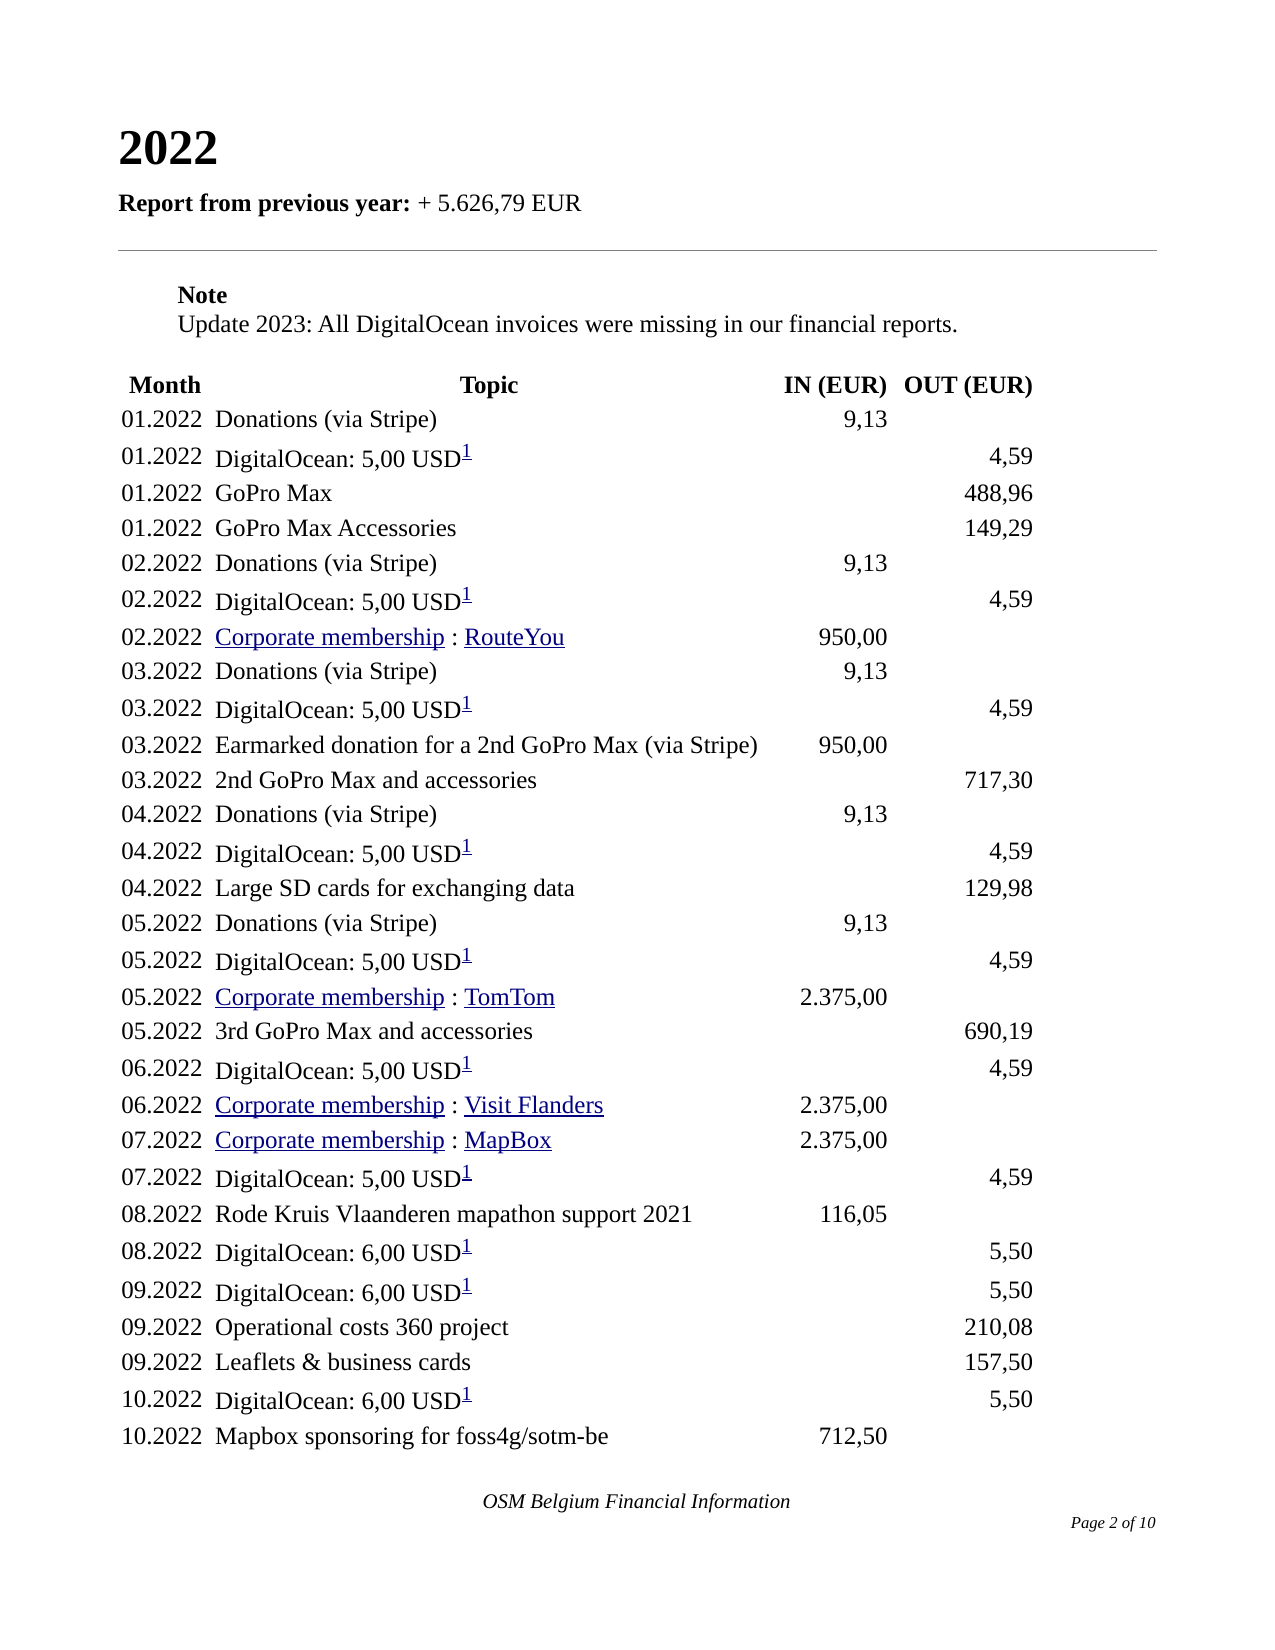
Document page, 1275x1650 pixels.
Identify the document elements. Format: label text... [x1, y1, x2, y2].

table_cell 04.2022 [118, 831, 212, 870]
table_cell 4,59 [890, 436, 1036, 476]
table_cell GoPro Max [212, 476, 766, 510]
table_cell DigitalOcean: 6,00 USD1 [212, 1270, 766, 1309]
text Note Update 2023: All DigitalOcean invoices were missing in our financial reports. [177, 280, 1098, 337]
table_cell [766, 1231, 890, 1270]
table_cell [890, 1418, 1036, 1452]
table_cell [890, 727, 1036, 762]
table_cell 488,96 [890, 476, 1036, 510]
table_cell DigitalOcean: 5,00 USD1 [212, 688, 766, 727]
table_cell [890, 1196, 1036, 1231]
table_cell DigitalOcean: 5,00 USD1 [212, 1157, 766, 1196]
table_cell [766, 1157, 890, 1196]
table_cell 06.2022 [118, 1088, 212, 1122]
table_cell DigitalOcean: 6,00 USD1 [212, 1379, 766, 1418]
table_cell [890, 619, 1036, 653]
table_cell [766, 579, 890, 619]
table_cell 08.2022 [118, 1196, 212, 1231]
table_cell [766, 1309, 890, 1344]
table_cell DigitalOcean: 5,00 USD1 [212, 831, 766, 870]
table_cell 07.2022 [118, 1157, 212, 1196]
table_cell 01.2022 [118, 510, 212, 545]
table_cell 4,59 [890, 579, 1036, 619]
table_cell [766, 1014, 890, 1048]
table_cell 950,00 [766, 727, 890, 762]
table_cell [766, 831, 890, 870]
table_cell [766, 1270, 890, 1309]
table_cell 05.2022 [118, 905, 212, 939]
table_cell 2.375,00 [766, 1088, 890, 1122]
table_cell 4,59 [890, 940, 1036, 979]
table_cell 129,98 [890, 870, 1036, 905]
table_cell 04.2022 [118, 796, 212, 831]
table_cell 4,59 [890, 688, 1036, 727]
table_cell [766, 436, 890, 476]
table_cell 157,50 [890, 1344, 1036, 1378]
table_cell 4,59 [890, 831, 1036, 870]
table_cell 03.2022 [118, 762, 212, 796]
table_cell 9,13 [766, 796, 890, 831]
table_cell 05.2022 [118, 979, 212, 1013]
table_cell 05.2022 [118, 1014, 212, 1048]
table_header Month [118, 367, 212, 402]
table_cell Donations (via Stripe) [212, 402, 766, 436]
table_header IN (EUR) [766, 367, 890, 402]
subtitle 2022 [118, 118, 1157, 176]
table_cell 210,08 [890, 1309, 1036, 1344]
table_cell 5,50 [890, 1270, 1036, 1309]
table_cell Donations (via Stripe) [212, 545, 766, 579]
table_cell [766, 476, 890, 510]
table_cell [890, 402, 1036, 436]
table_cell [890, 545, 1036, 579]
table_cell 09.2022 [118, 1309, 212, 1344]
table_cell [766, 870, 890, 905]
table_cell 2.375,00 [766, 1122, 890, 1157]
table_cell [766, 1344, 890, 1378]
table_cell 06.2022 [118, 1048, 212, 1087]
table_cell 9,13 [766, 905, 890, 939]
table_cell 5,50 [890, 1379, 1036, 1418]
table_cell 9,13 [766, 545, 890, 579]
table_cell DigitalOcean: 5,00 USD1 [212, 1048, 766, 1087]
table_cell 02.2022 [118, 619, 212, 653]
table_cell 10.2022 [118, 1418, 212, 1452]
table_cell [890, 1122, 1036, 1157]
table_cell DigitalOcean: 5,00 USD1 [212, 940, 766, 979]
table_cell DigitalOcean: 5,00 USD1 [212, 436, 766, 476]
table_cell Large SD cards for exchanging data [212, 870, 766, 905]
table_cell 05.2022 [118, 940, 212, 979]
table_cell 9,13 [766, 653, 890, 688]
table_cell 950,00 [766, 619, 890, 653]
table_cell 2.375,00 [766, 979, 890, 1013]
table_cell 03.2022 [118, 688, 212, 727]
table_header Topic [212, 367, 766, 402]
table_cell Corporate membership : RouteYou [212, 619, 766, 653]
table_cell 04.2022 [118, 870, 212, 905]
table_cell Corporate membership : Visit Flanders [212, 1088, 766, 1122]
table_cell 116,05 [766, 1196, 890, 1231]
table_cell 2nd GoPro Max and accessories [212, 762, 766, 796]
table_cell 717,30 [890, 762, 1036, 796]
table_cell 10.2022 [118, 1379, 212, 1418]
table_cell Leaflets & business cards [212, 1344, 766, 1378]
table_cell 08.2022 [118, 1231, 212, 1270]
table_cell 4,59 [890, 1157, 1036, 1196]
table_cell Corporate membership : MapBox [212, 1122, 766, 1157]
table_cell 07.2022 [118, 1122, 212, 1157]
table_cell [890, 1088, 1036, 1122]
table_cell 149,29 [890, 510, 1036, 545]
table_cell 01.2022 [118, 436, 212, 476]
table_cell [890, 979, 1036, 1013]
table_cell Donations (via Stripe) [212, 796, 766, 831]
table_cell [766, 1048, 890, 1087]
table_cell Donations (via Stripe) [212, 653, 766, 688]
table_cell Rode Kruis Vlaanderen mapathon support 2021 [212, 1196, 766, 1231]
table_cell 02.2022 [118, 545, 212, 579]
table_cell 09.2022 [118, 1270, 212, 1309]
table_cell [766, 688, 890, 727]
table_cell DigitalOcean: 6,00 USD1 [212, 1231, 766, 1270]
table_cell 03.2022 [118, 653, 212, 688]
table_cell [766, 940, 890, 979]
table_cell [890, 653, 1036, 688]
table_cell DigitalOcean: 5,00 USD1 [212, 579, 766, 619]
table_cell [890, 796, 1036, 831]
table_cell Earmarked donation for a 2nd GoPro Max (via Stripe) [212, 727, 766, 762]
table_cell 02.2022 [118, 579, 212, 619]
table_cell 01.2022 [118, 402, 212, 436]
table_cell [766, 1379, 890, 1418]
table_cell Donations (via Stripe) [212, 905, 766, 939]
table_header OUT (EUR) [890, 367, 1036, 402]
table_cell 3rd GoPro Max and accessories [212, 1014, 766, 1048]
table_cell [890, 905, 1036, 939]
text Report from previous year: + 5.626,79 EUR [118, 188, 1157, 217]
table_cell 712,50 [766, 1418, 890, 1452]
table_cell 09.2022 [118, 1344, 212, 1378]
table_cell Corporate membership : TomTom [212, 979, 766, 1013]
table_cell [766, 762, 890, 796]
table_cell 4,59 [890, 1048, 1036, 1087]
table_cell [766, 510, 890, 545]
table_cell 9,13 [766, 402, 890, 436]
table_cell 5,50 [890, 1231, 1036, 1270]
table_cell 690,19 [890, 1014, 1036, 1048]
table_cell Mapbox sponsoring for foss4g/sotm-be [212, 1418, 766, 1452]
table_cell 03.2022 [118, 727, 212, 762]
table_cell Operational costs 360 project [212, 1309, 766, 1344]
table_cell GoPro Max Accessories [212, 510, 766, 545]
table_cell 01.2022 [118, 476, 212, 510]
